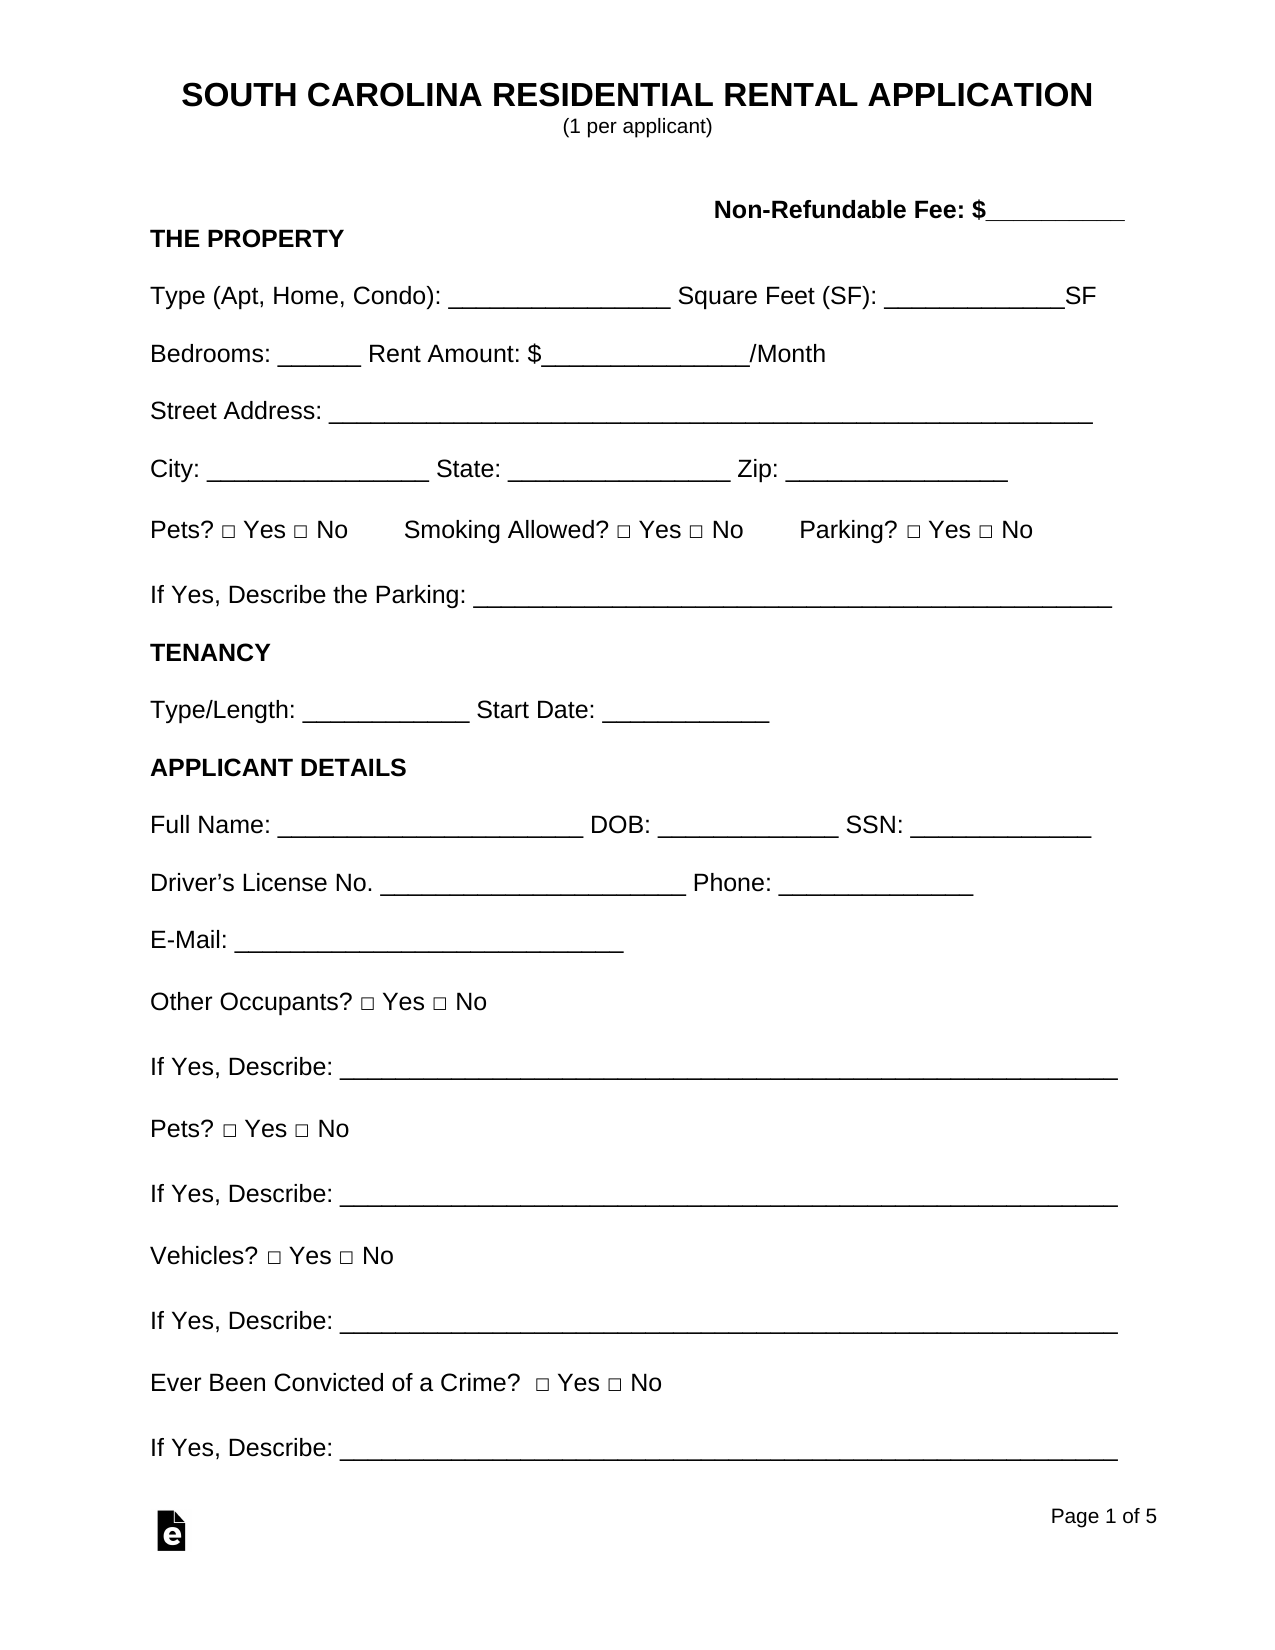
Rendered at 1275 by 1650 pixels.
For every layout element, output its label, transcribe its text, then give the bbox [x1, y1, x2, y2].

text Street Address: _______________________________________________________ [150, 396, 1125, 425]
text Type (Apt, Home, Condo): ________________ Square Feet (SF): _____________SF [150, 281, 1125, 310]
text E-Mail: ____________________________ [150, 926, 1125, 954]
text TENANCY [150, 638, 1125, 667]
text Driver’s License No. ______________________ Phone: ______________ [150, 868, 1125, 897]
text Non-Refundable Fee: $__________ [150, 195, 1125, 224]
text If Yes, Describe: ________________________________________________________ [150, 1052, 1125, 1081]
text City: ________________ State: ________________ Zip: ________________ [150, 454, 1125, 482]
text If Yes, Describe: ________________________________________________________ [150, 1306, 1125, 1335]
text Full Name: ______________________ DOB: _____________ SSN: _____________ [150, 811, 1125, 839]
text If Yes, Describe: ________________________________________________________ [150, 1433, 1125, 1462]
text APPLICANT DETAILS [150, 753, 1125, 782]
text If Yes, Describe: ________________________________________________________ [150, 1179, 1125, 1208]
text Pets? ☐ Yes ☐ No Smoking Allowed? ☐ Yes ☐ No Parking? ☐ Yes ☐ No [150, 511, 1125, 546]
text Ever Been Convicted of a Crime? ☐ Yes ☐ No [150, 1364, 1125, 1398]
text Other Occupants? ☐ Yes ☐ No [150, 983, 1125, 1018]
text (1 per applicant) [150, 113, 1125, 137]
text Bedrooms: ______ Rent Amount: $_______________/Month [150, 339, 1125, 367]
text SOUTH CAROLINA RESIDENTIAL RENTAL APPLICATION [150, 75, 1125, 113]
text Vehicles? ☐ Yes ☐ No [150, 1237, 1125, 1271]
text Pets? ☐ Yes ☐ No [150, 1110, 1125, 1144]
text THE PROPERTY [150, 224, 1125, 252]
text Type/Length: ____________ Start Date: ____________ [150, 696, 1125, 724]
text If Yes, Describe the Parking: ______________________________________________ [150, 581, 1125, 609]
